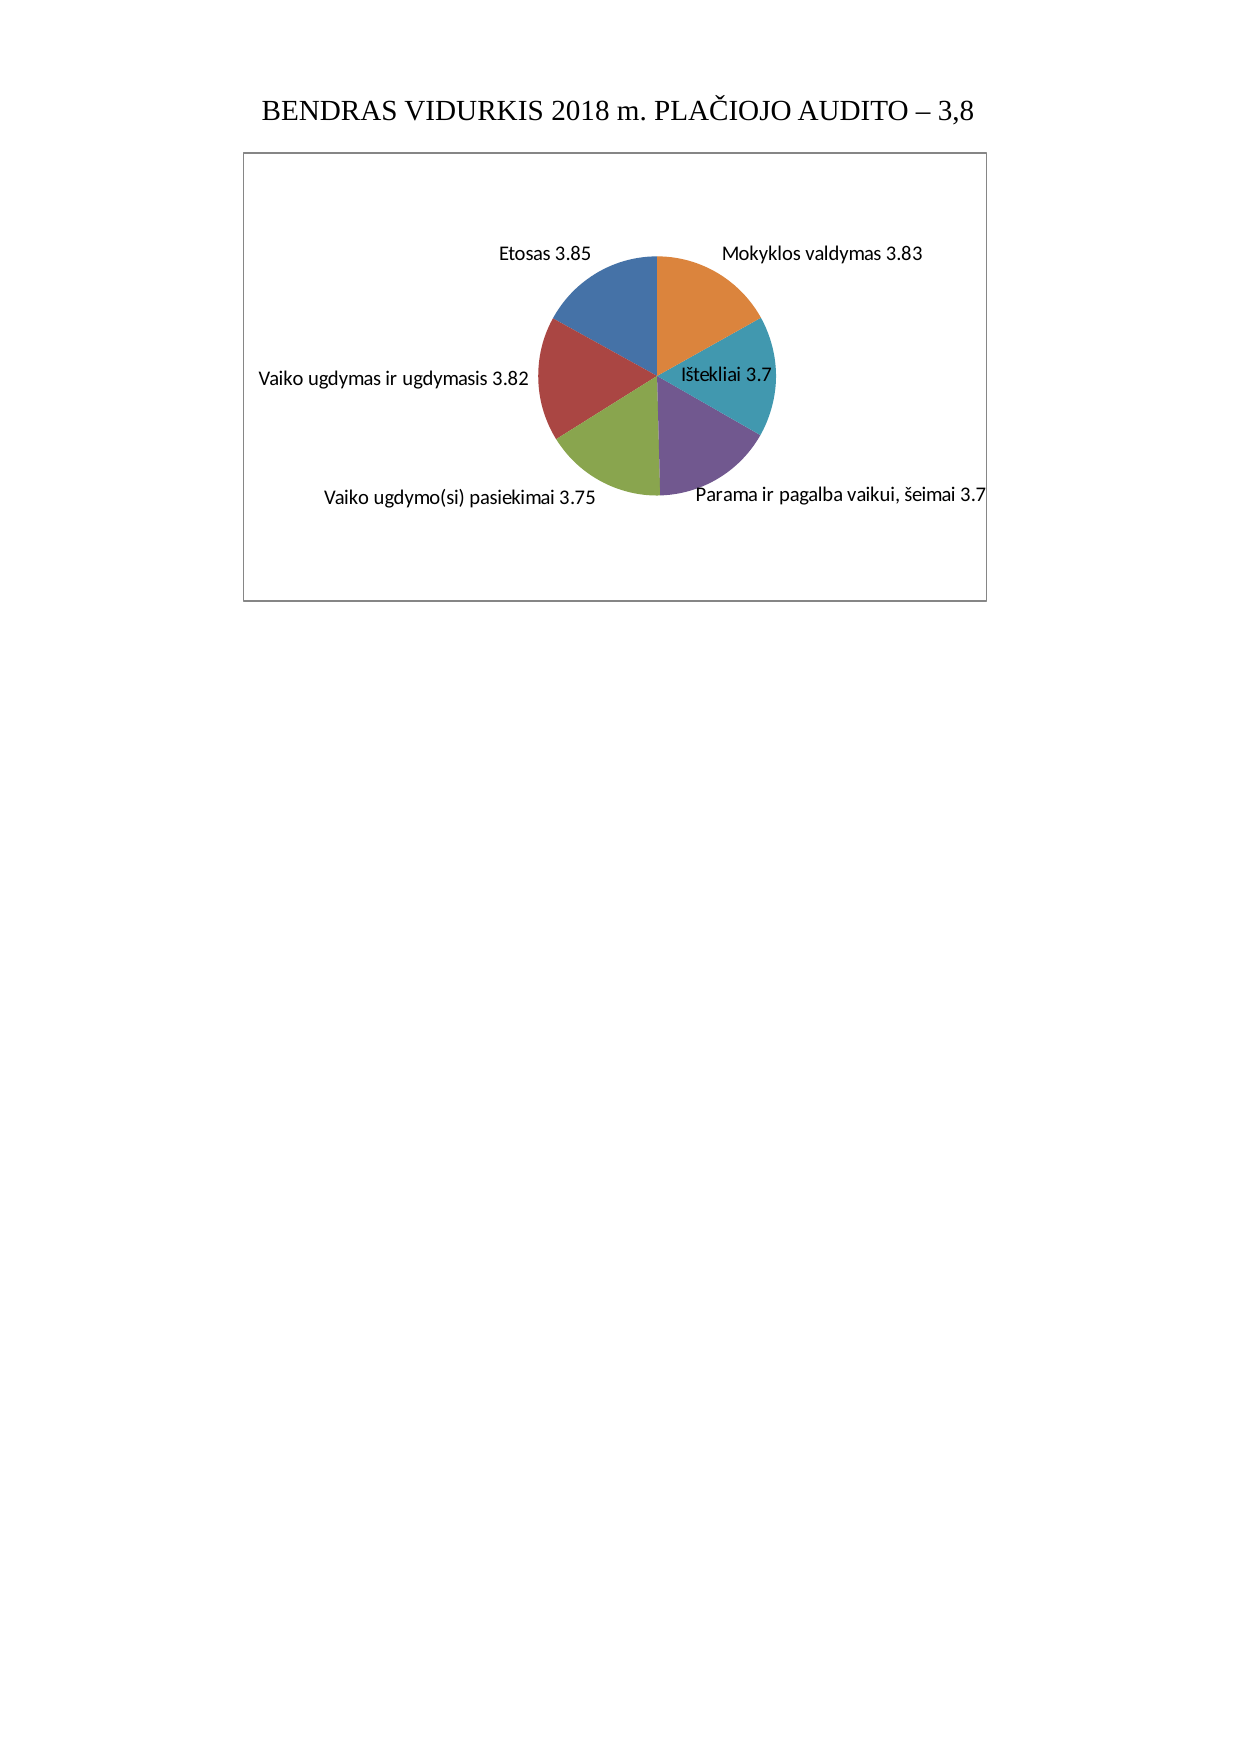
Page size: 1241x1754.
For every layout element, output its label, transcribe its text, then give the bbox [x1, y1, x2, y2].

text BENDRAS VIDURKIS 2018 m. PLAČIOJO AUDITO – 3,8 [54, 93, 1181, 126]
